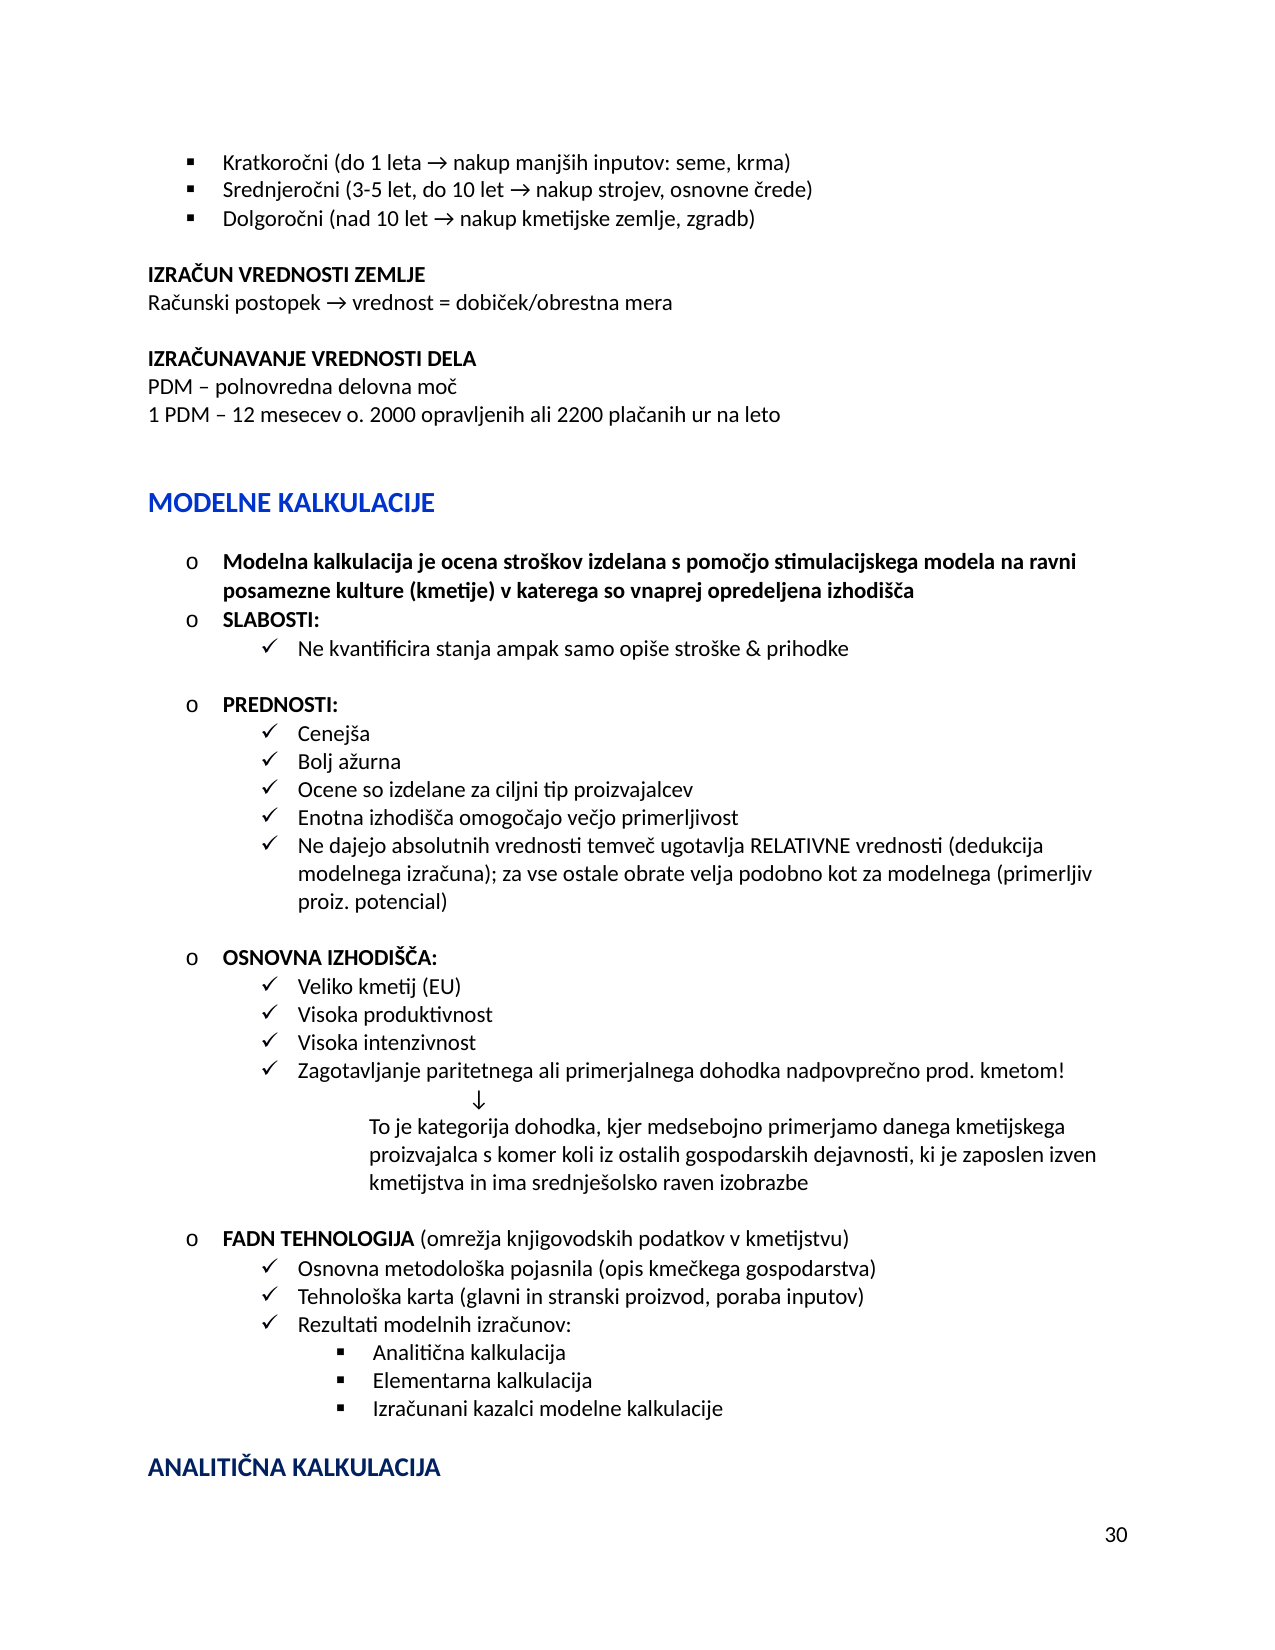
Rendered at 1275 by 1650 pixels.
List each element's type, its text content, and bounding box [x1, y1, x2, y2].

list FADN TEHNOLOGIJA (omrežja knjigovodskih podatkov v kmetijstvu) [185, 1224, 1127, 1254]
list Osnovna metodološka pojasnila (opis kmečkega gospodarstva) [260, 1254, 1127, 1282]
list Srednjeročni (3-5 let, do 10 let → nakup strojev, osnovne črede) [185, 176, 1127, 204]
text ↓ [148, 1084, 1127, 1112]
list Elementarna kalkulacija [335, 1366, 1127, 1394]
list Tehnološka karta (glavni in stranski proizvod, poraba inputov) [260, 1282, 1127, 1310]
text To je kategorija dohodka, kjer medsebojno primerjamo danega kmetijskega proizvajalca s komer koli iz ostalih gospodarskih dejavnosti, ki je zaposlen izven kmetijstva in ima srednješolsko raven izobrazbe [369, 1112, 1127, 1197]
text IZRAČUN VREDNOSTI ZEMLJE [148, 260, 1127, 288]
list OSNOVNA IZHODIŠČA: [185, 943, 1127, 972]
list Visoka intenzivnost [260, 1028, 1127, 1056]
list Zagotavljanje paritetnega ali primerjalnega dohodka nadpovprečno prod. kmetom! [260, 1056, 1127, 1084]
list Rezultati modelnih izračunov: [260, 1310, 1127, 1338]
text Računski postopek → vrednost = dobiček/obrestna mera [148, 288, 1127, 316]
list Cenejša [260, 719, 1127, 747]
list Izračunani kazalci modelne kalkulacije [335, 1394, 1127, 1422]
list Visoka produktivnost [260, 1000, 1127, 1028]
list Dolgoročni (nad 10 let → nakup kmetijske zemlje, zgradb) [185, 204, 1127, 232]
text ANALITIČNA KALKULACIJA [148, 1450, 1127, 1483]
list Ocene so izdelane za ciljni tip proizvajalcev [260, 775, 1127, 803]
list PREDNOSTI: [185, 690, 1127, 719]
list Analitična kalkulacija [335, 1338, 1127, 1366]
list Bolj ažurna [260, 747, 1127, 775]
text MODELNE KALKULACIJE [148, 484, 1127, 519]
text PDM – polnovredna delovna moč [148, 372, 1127, 400]
text IZRAČUNAVANJE VREDNOSTI DELA [148, 344, 1127, 372]
list Ne kvantificira stanja ampak samo opiše stroške & prihodke [260, 634, 1127, 662]
text 1 PDM – 12 mesecev o. 2000 opravljenih ali 2200 plačanih ur na leto [148, 400, 1127, 428]
list Modelna kalkulacija je ocena stroškov izdelana s pomočjo stimulacijskega modela na ravni posamezne kulture (kmetije) v katerega so vnaprej opredeljena izhodišča [185, 547, 1127, 605]
list Enotna izhodišča omogočajo večjo primerljivost [260, 803, 1127, 831]
list Ne dajejo absolutnih vrednosti temveč ugotavlja RELATIVNE vrednosti (dedukcija modelnega izračuna); za vse ostale obrate velja podobno kot za modelnega (primerljiv proiz. potencial) [260, 831, 1127, 915]
list SLABOSTI: [185, 605, 1127, 634]
list Veliko kmetij (EU) [260, 972, 1127, 1000]
list Kratkoročni (do 1 leta → nakup manjših inputov: seme, krma) [185, 148, 1127, 176]
